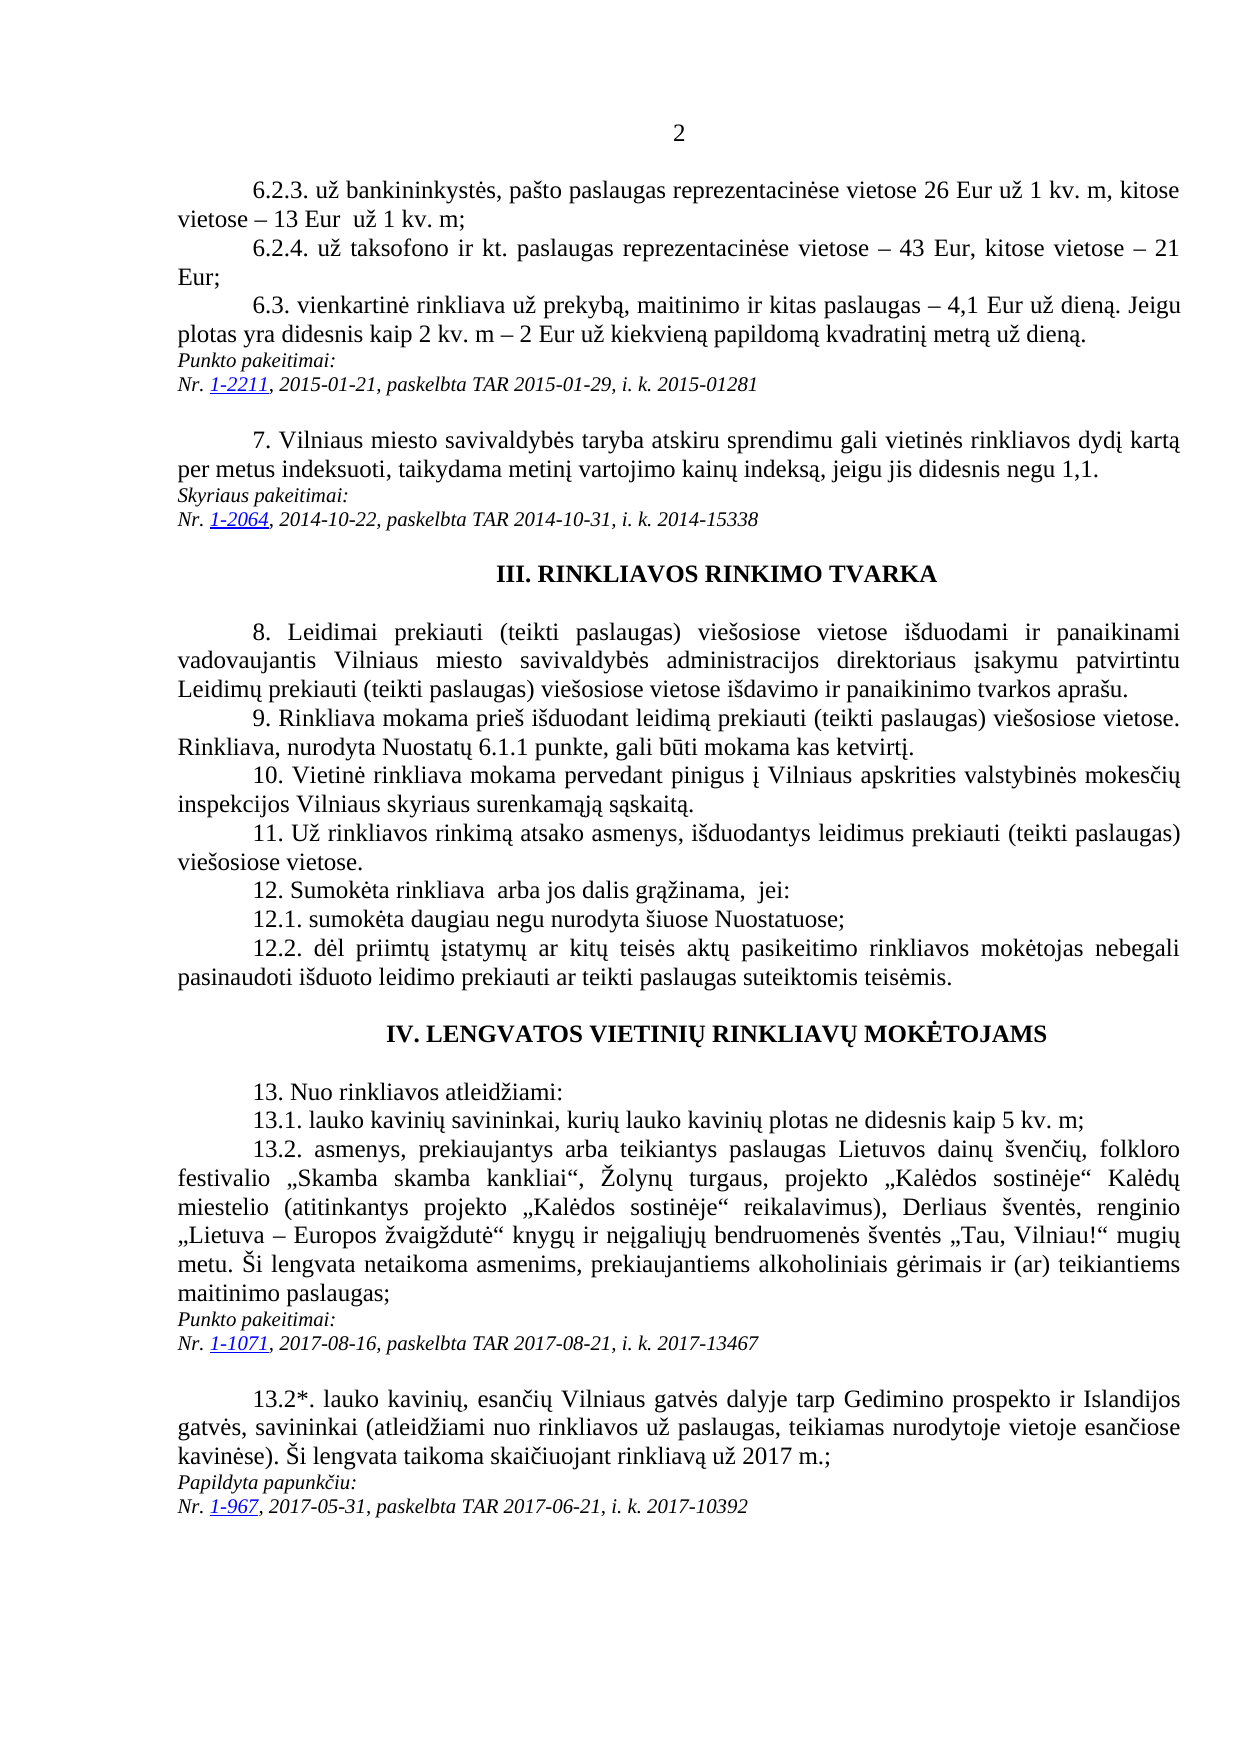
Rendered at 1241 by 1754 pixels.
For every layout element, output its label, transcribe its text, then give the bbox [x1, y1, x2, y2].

text 13. Nuo rinkliavos atleidžiami: [177, 1077, 1181, 1106]
text 6.2.4. už taksofono ir kt. paslaugas reprezentacinėse vietose – 43 Eur, kitose vietose – 21 Eur; [177, 233, 1181, 291]
text Nr. 1-967, 2017-05-31, paskelbta TAR 2017-06-21, i. k. 2017-10392 [177, 1494, 1181, 1518]
text 12.2. dėl priimtų įstatymų ar kitų teisės aktų pasikeitimo rinkliavos mokėtojas nebegali pasinaudoti išduoto leidimo prekiauti ar teikti paslaugas suteiktomis teisėmis. [177, 933, 1181, 991]
text 13.2. asmenys, prekiaujantys arba teikiantys paslaugas Lietuvos dainų švenčių, folkloro festivalio „Skamba skamba kankliai“, Žolynų turgaus, projekto „Kalėdos sostinėje“ Kalėdų miestelio (atitinkantys projekto „Kalėdos sostinėje“ reikalavimus), Derliaus šventės, renginio „Lietuva – Europos žvaigždutė“ knygų ir neįgaliųjų bendruomenės šventės „Tau, Vilniau!“ mugių metu. Ši lengvata netaikoma asmenims, prekiaujantiems alkoholiniais gėrimais ir (ar) teikiantiems maitinimo paslaugas; [177, 1134, 1181, 1307]
text Punkto pakeitimai: [177, 1307, 1181, 1331]
text 6.3. vienkartinė rinkliava už prekybą, maitinimo ir kitas paslaugas – 4,1 Eur už dieną. Jeigu plotas yra didesnis kaip 2 kv. m – 2 Eur už kiekvieną papildomą kvadratinį metrą už dieną. [177, 291, 1181, 348]
text 9. Rinkliava mokama prieš išduodant leidimą prekiauti (teikti paslaugas) viešosiose vietose. Rinkliava, nurodyta Nuostatų 6.1.1 punkte, gali būti mokama kas ketvirtį. [177, 703, 1181, 761]
text III. RINKLIAVOS RINKIMO TVARKA [252, 559, 1181, 588]
text Papildyta papunkčiu: [177, 1470, 1181, 1494]
text 10. Vietinė rinkliava mokama pervedant pinigus į Vilniaus apskrities valstybinės mokesčių inspekcijos Vilniaus skyriaus surenkamąją sąskaitą. [177, 761, 1181, 818]
text 12. Sumokėta rinkliava arba jos dalis grąžinama, jei: [177, 876, 1181, 904]
text Nr. 1-2211, 2015-01-21, paskelbta TAR 2015-01-29, i. k. 2015-01281 [177, 372, 1181, 396]
text Punkto pakeitimai: [177, 348, 1181, 372]
text Nr. 1-1071, 2017-08-16, paskelbta TAR 2017-08-21, i. k. 2017-13467 [177, 1331, 1181, 1355]
text 8. Leidimai prekiauti (teikti paslaugas) viešosiose vietose išduodami ir panaikinami vadovaujantis Vilniaus miesto savivaldybės administracijos direktoriaus įsakymu patvirtintu Leidimų prekiauti (teikti paslaugas) viešosiose vietose išdavimo ir panaikinimo tvarkos aprašu. [177, 617, 1181, 703]
text IV. LENGVATOS VIETINIŲ RINKLIAVŲ MOKĖTOJAMS [177, 1019, 1181, 1048]
text 13.2*. lauko kavinių, esančių Vilniaus gatvės dalyje tarp Gedimino prospekto ir Islandijos gatvės, savininkai (atleidžiami nuo rinkliavos už paslaugas, teikiamas nurodytoje vietoje esančiose kavinėse). Ši lengvata taikoma skaičiuojant rinkliavą už 2017 m.; [177, 1384, 1181, 1470]
text Nr. 1-2064, 2014-10-22, paskelbta TAR 2014-10-31, i. k. 2014-15338 [177, 507, 1181, 531]
text Skyriaus pakeitimai: [177, 482, 1181, 507]
text 11. Už rinkliavos rinkimą atsako asmenys, išduodantys leidimus prekiauti (teikti paslaugas) viešosiose vietose. [177, 818, 1181, 876]
text 12.1. sumokėta daugiau negu nurodyta šiuose Nuostatuose; [177, 904, 1181, 933]
text 6.2.3. už bankininkystės, pašto paslaugas reprezentacinėse vietose 26 Eur už 1 kv. m, kitose vietose – 13 Eur už 1 kv. m; [177, 176, 1181, 233]
text 7. Vilniaus miesto savivaldybės taryba atskiru sprendimu gali vietinės rinkliavos dydį kartą per metus indeksuoti, taikydama metinį vartojimo kainų indeksą, jeigu jis didesnis negu 1,1. [177, 425, 1181, 482]
text 13.1. lauko kavinių savininkai, kurių lauko kavinių plotas ne didesnis kaip 5 kv. m; [177, 1106, 1181, 1134]
